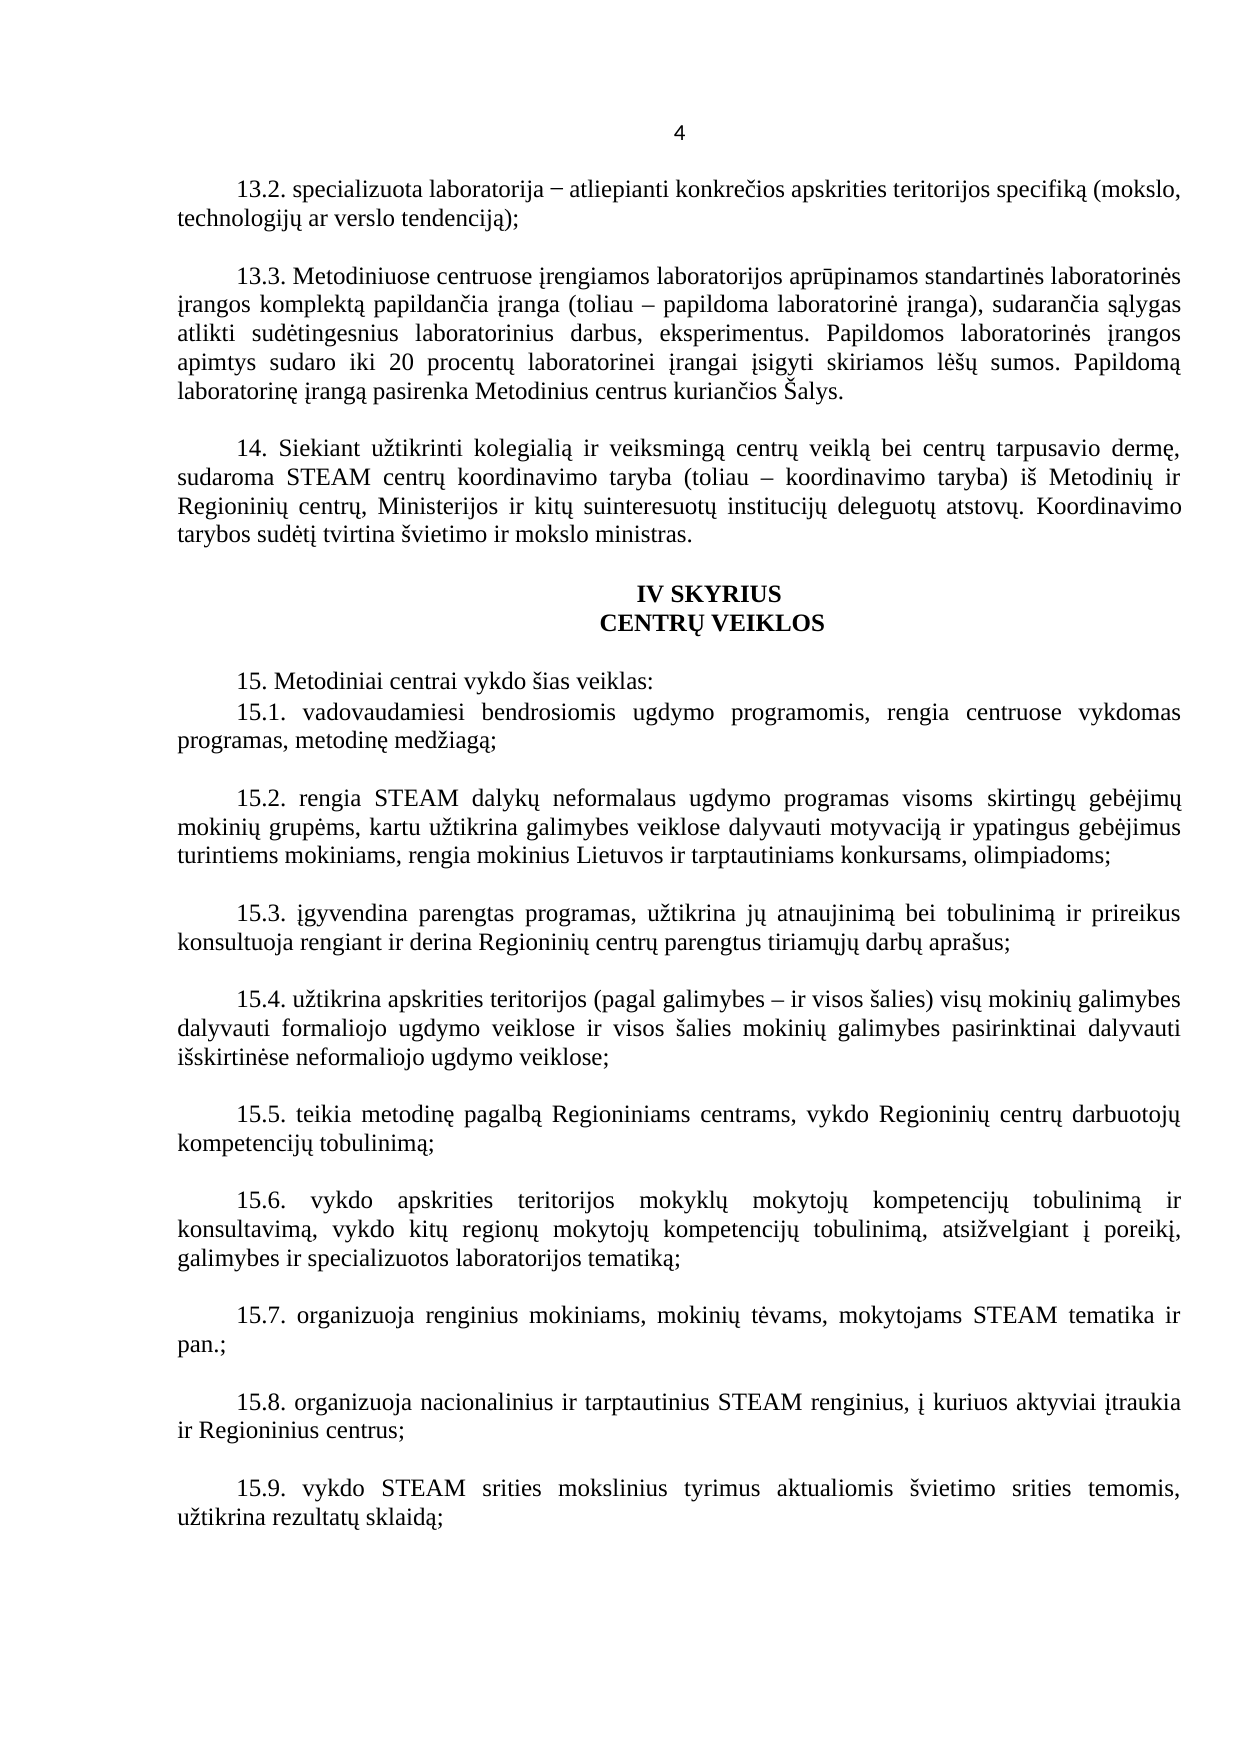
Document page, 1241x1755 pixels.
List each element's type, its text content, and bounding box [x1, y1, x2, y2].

text 15.7. organizuoja renginius mokiniams, mokinių tėvams, mokytojams STEAM tematika ir pan.; [177, 1301, 1182, 1358]
text 15. Metodiniai centrai vykdo šias veiklas: [177, 666, 1182, 694]
text 15.1. vadovaudamiesi bendrosiomis ugdymo programomis, rengia centruose vykdomas programas, metodinę medžiagą; [177, 697, 1182, 754]
text 13.3. Metodiniuose centruose įrengiamos laboratorijos aprūpinamos standartinės laboratorinės įrangos komplektą papildančia įranga (toliau – papildoma laboratorinė įranga), sudarančia sąlygas atlikti sudėtingesnius laboratorinius darbus, eksperimentus. Papildomos laboratorinės įrangos apimtys sudaro iki 20 procentų laboratorinei įrangai įsigyti skiriamos lėšų sumos. Papildomą laboratorinę įrangą pasirenka Metodinius centrus kuriančios Šalys. [177, 261, 1182, 404]
text 15.9. vykdo STEAM srities mokslinius tyrimus aktualiomis švietimo srities temomis, užtikrina rezultatų sklaidą; [177, 1473, 1182, 1531]
text 15.2. rengia STEAM dalykų neformalaus ugdymo programas visoms skirtingų gebėjimų mokinių grupėms, kartu užtikrina galimybes veiklose dalyvauti motyvaciją ir ypatingus gebėjimus turintiems mokiniams, rengia mokinius Lietuvos ir tarptautiniams konkursams, olimpiadoms; [177, 783, 1182, 869]
text CENTRŲ VEIKLOS [177, 608, 1182, 637]
text 15.8. organizuoja nacionalinius ir tarptautinius STEAM renginius, į kuriuos aktyviai įtraukia ir Regioninius centrus; [177, 1387, 1182, 1444]
text 15.4. užtikrina apskrities teritorijos (pagal galimybes – ir visos šalies) visų mokinių galimybes dalyvauti formaliojo ugdymo veiklose ir visos šalies mokinių galimybes pasirinktinai dalyvauti išskirtinėse neformaliojo ugdymo veiklose; [177, 984, 1182, 1071]
text 15.3. įgyvendina parengtas programas, užtikrina jų atnaujinimą bei tobulinimą ir prireikus konsultuoja rengiant ir derina Regioninių centrų parengtus tiriamųjų darbų aprašus; [177, 898, 1182, 956]
text 15.6. vykdo apskrities teritorijos mokyklų mokytojų kompetencijų tobulinimą ir konsultavimą, vykdo kitų regionų mokytojų kompetencijų tobulinimą, atsižvelgiant į poreikį, galimybes ir specializuotos laboratorijos tematiką; [177, 1186, 1182, 1272]
text 13.2. specializuota laboratorija ̶ atliepianti konkrečios apskrities teritorijos specifiką (mokslo, technologijų ar verslo tendenciją); [177, 174, 1182, 232]
text IV SKYRIUS [177, 579, 1182, 608]
text 14. Siekiant užtikrinti kolegialią ir veiksmingą centrų veiklą bei centrų tarpusavio dermę, sudaroma STEAM centrų koordinavimo taryba (toliau – koordinavimo taryba) iš Metodinių ir Regioninių centrų, Ministerijos ir kitų suinteresuotų institucijų deleguotų atstovų. Koordinavimo tarybos sudėtį tvirtina švietimo ir mokslo ministras. [177, 433, 1182, 548]
text 15.5. teikia metodinę pagalbą Regioniniams centrams, vykdo Regioninių centrų darbuotojų kompetencijų tobulinimą; [177, 1099, 1182, 1157]
